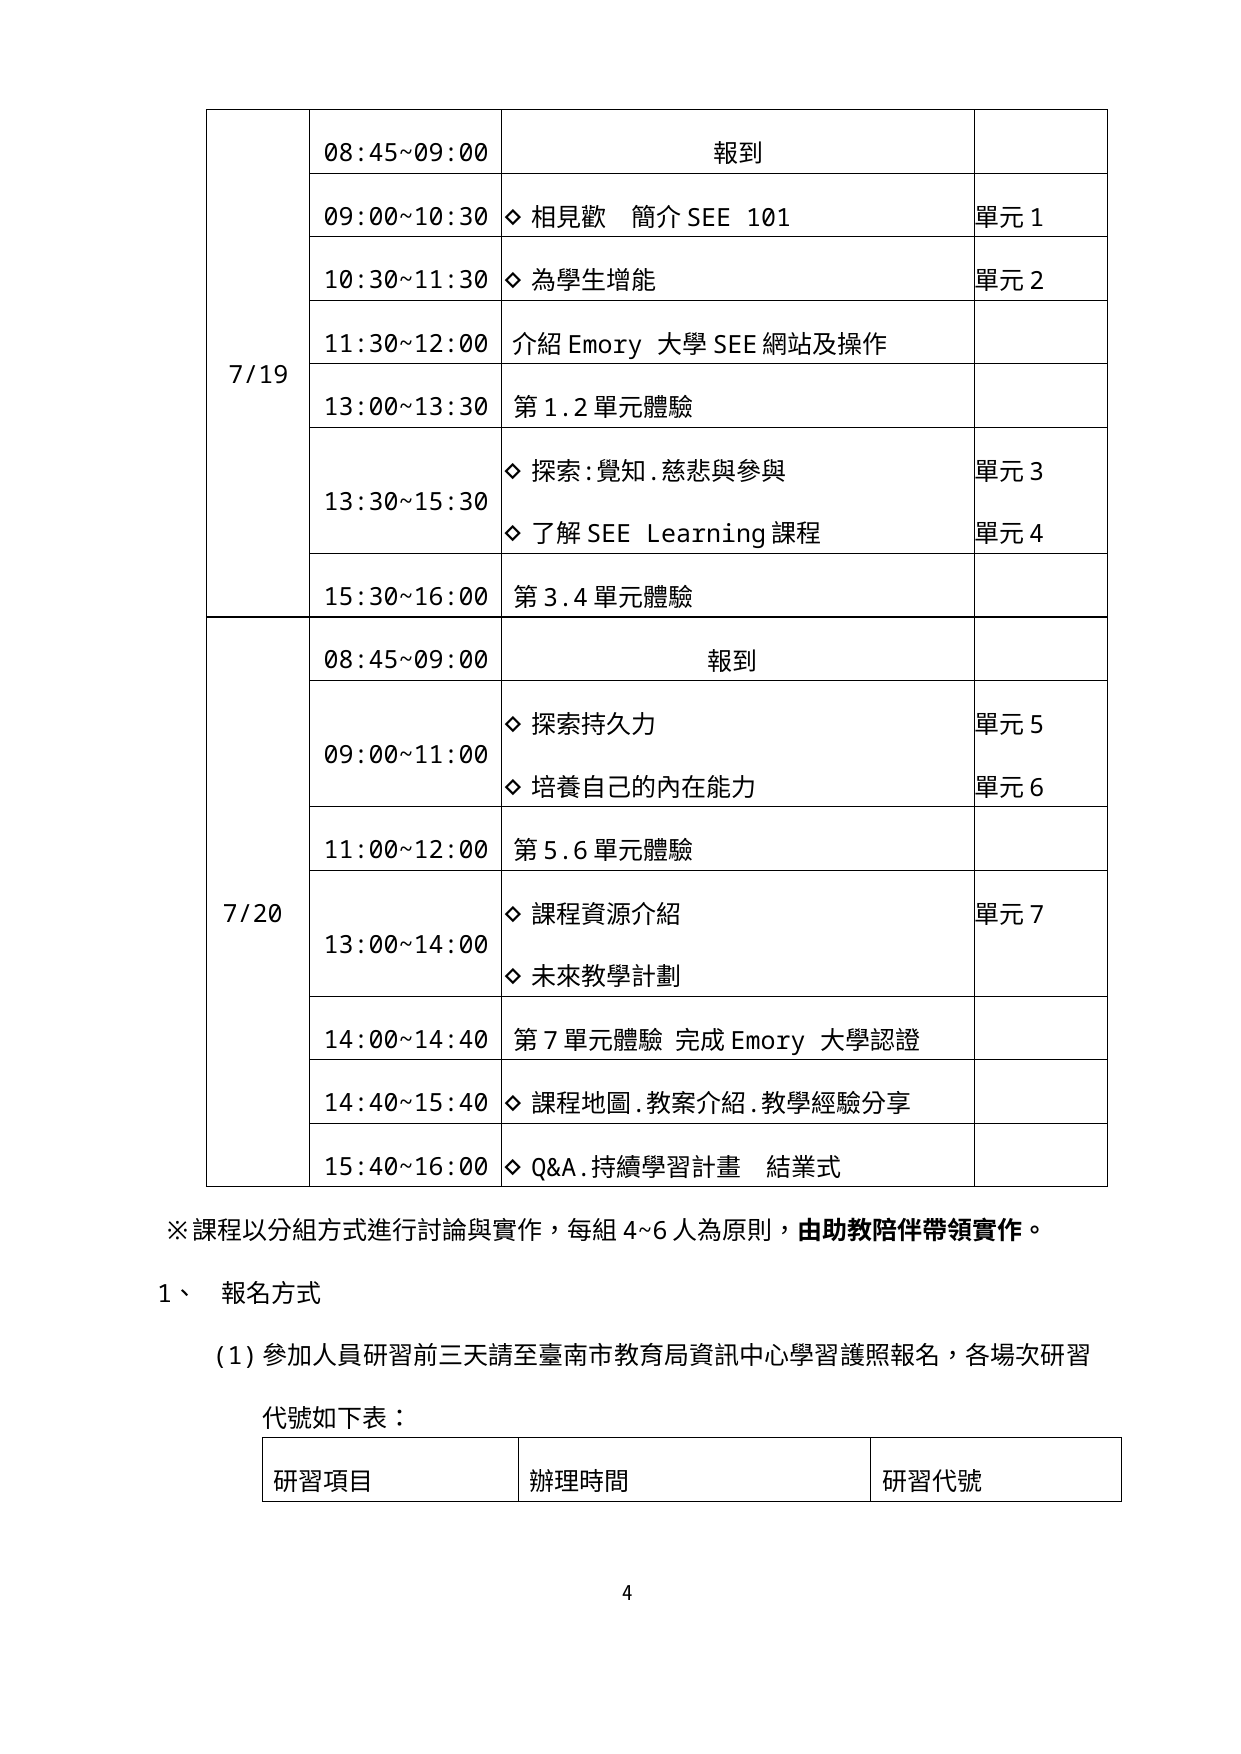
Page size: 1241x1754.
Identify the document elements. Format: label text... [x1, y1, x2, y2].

table_cell 09:00~10:30 [310, 174, 501, 236]
table_header 辦理時間 [519, 1438, 870, 1501]
table_cell 13:00~14:00 [310, 871, 501, 996]
table_cell [975, 301, 1107, 363]
table_cell 13:30~15:30 [310, 428, 501, 553]
table_cell 為學生增能 [502, 237, 974, 300]
table_cell [975, 997, 1107, 1059]
table_cell 11:30~12:00 [310, 301, 501, 363]
table_header 研習項目 [263, 1438, 518, 1501]
table_cell 15:30~16:00 [310, 554, 501, 616]
table_header 研習代號 [871, 1438, 1121, 1501]
table_cell 相見歡 簡介SEE 101 [502, 174, 974, 236]
text ※課程以分組方式進行討論與實作，每組4~6人為原則，由助教陪伴帶領實作。 [162, 1187, 1093, 1250]
table_cell [975, 1060, 1107, 1123]
table_cell 報到 [502, 110, 974, 173]
table_cell 第7單元體驗 完成Emory 大學認證 [502, 997, 974, 1059]
table_cell 課程地圖.教案介紹.教學經驗分享 [502, 1060, 974, 1123]
table_cell 報到 [502, 618, 974, 680]
table_cell 14:40~15:40 [310, 1060, 501, 1123]
table_cell 單元1 [975, 174, 1107, 236]
table_cell [975, 618, 1107, 680]
table_cell 單元2 [975, 237, 1107, 300]
list 報名方式 [157, 1250, 1093, 1312]
table_cell 7/20 [207, 618, 309, 1186]
table_cell [975, 110, 1107, 173]
table_cell 單元3 單元4 [975, 428, 1107, 553]
table_cell 第1.2單元體驗 [502, 364, 974, 427]
table_cell 7/19 [207, 110, 309, 616]
table_cell 11:00~12:00 [310, 807, 501, 869]
table_cell 探索持久力 培養自己的內在能力 [502, 681, 974, 806]
table_cell 09:00~11:00 [310, 681, 501, 806]
table_cell 單元5 單元6 [975, 681, 1107, 806]
table_cell [975, 554, 1107, 616]
table_cell 第3.4單元體驗 [502, 554, 974, 616]
table_cell Q&A.持續學習計畫 結業式 [502, 1124, 974, 1186]
list 參加人員研習前三天請至臺南市教育局資訊中心學習護照報名，各場次研習代號如下表： [212, 1312, 1093, 1437]
table_cell 08:45~09:00 [310, 618, 501, 680]
table_cell 探索:覺知.慈悲與參與 了解SEE Learning課程 [502, 428, 974, 553]
table_cell 10:30~11:30 [310, 237, 501, 300]
table_cell 單元7 [975, 871, 1107, 996]
table_cell 08:45~09:00 [310, 110, 501, 173]
table_cell 14:00~14:40 [310, 997, 501, 1059]
table_cell 介紹Emory 大學SEE網站及操作 [502, 301, 974, 363]
table_cell 第5.6單元體驗 [502, 807, 974, 869]
table_cell [975, 1124, 1107, 1186]
table_cell 13:00~13:30 [310, 364, 501, 427]
table_cell 課程資源介紹 未來教學計劃 [502, 871, 974, 996]
table_cell [975, 364, 1107, 427]
table_cell [975, 807, 1107, 869]
table_cell 15:40~16:00 [310, 1124, 501, 1186]
